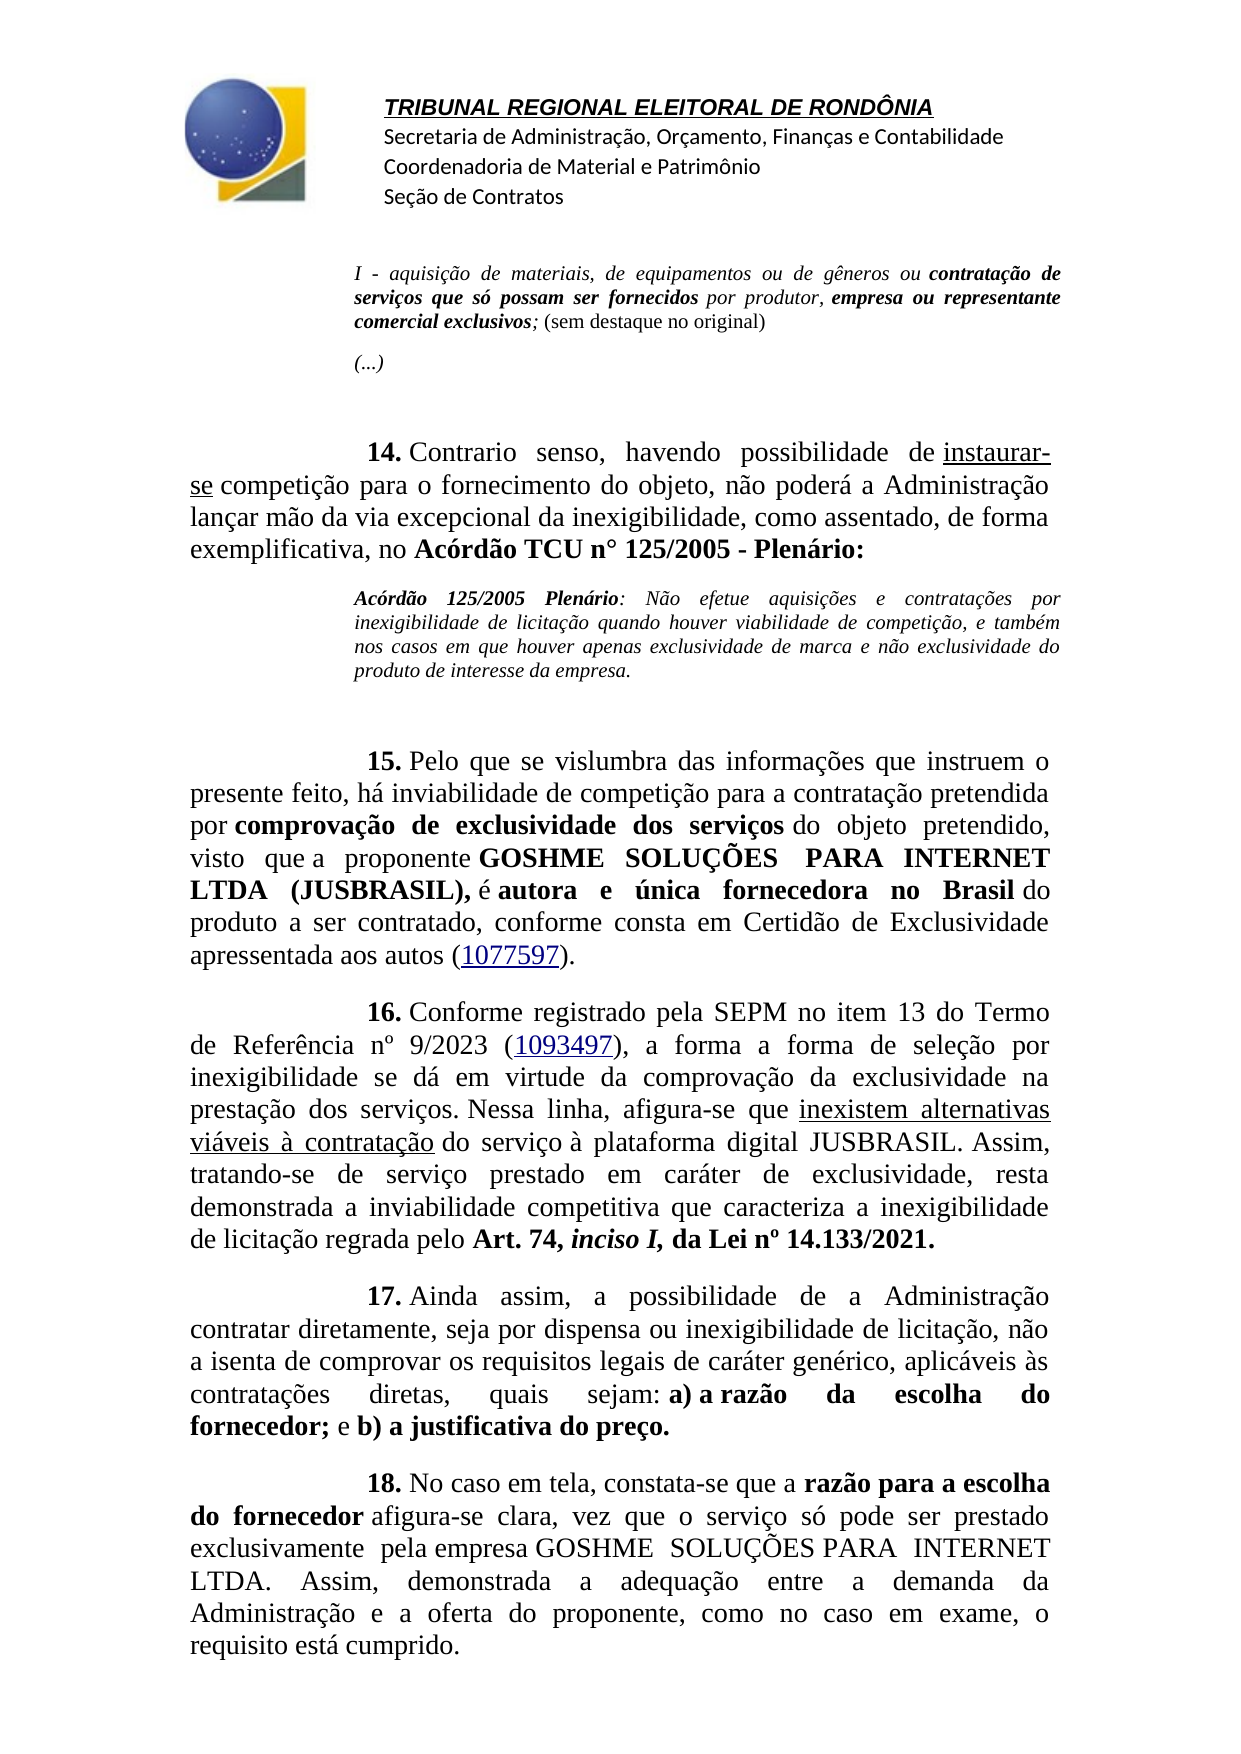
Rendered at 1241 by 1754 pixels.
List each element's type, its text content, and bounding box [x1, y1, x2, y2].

text 16. Conforme registrado pela SEPM no item 13 do Termo de Referência nº 9/2023 (1093497), a forma a forma de seleção por inexigibilidade se dá em virtude da comprovação da exclusividade na prestação dos serviços. Nessa linha, afigura-se que inexistem alternativas viáveis à contratação do serviço à plataforma digital JUSBRASIL. Assim, tratando-se de serviço prestado em caráter de exclusividade, resta demonstrada a inviabilidade competitiva que caracteriza a inexigibilidade de licitação regrada pelo Art. 74, inciso I, da Lei nº 14.133/2021​. [190, 995, 1051, 1254]
text 17. Ainda assim, a possibilidade de a Administração contratar diretamente, seja por dispensa ou inexigibilidade de licitação, não a isenta de comprovar os requisitos legais de caráter genérico, aplicáveis às contratações diretas, quais sejam: a) a razão da escolha do fornecedor; e b) a justificativa do preço. [190, 1279, 1051, 1441]
text Acórdão 125/2005 Plenário: Não efetue aquisições e contratações por inexigibilidade de licitação quando houver viabilidade de competição, e também nos casos em que houver apenas exclusividade de marca e não exclusividade do produto de interesse da empresa. [354, 586, 1063, 682]
text 14. Contrario senso, havendo possibilidade de instaurar-se competição para o fornecimento do objeto, não poderá a Administração lançar mão da via excepcional da inexigibilidade, como assentado, de forma exemplificativa, no Acórdão TCU n° 125/2005 - Plenário: [190, 435, 1051, 565]
text (...) [354, 350, 1063, 374]
text I - aquisição de materiais, de equipamentos ou de gêneros ou contratação de serviços que só possam ser fornecidos por produtor, empresa ou representante comercial exclusivos; (sem destaque no original) [354, 261, 1063, 333]
text 18. No caso em tela, constata-se que a razão para a escolha do fornecedor afigura-se clara, vez que o serviço só pode ser prestado exclusivamente pela empresa GOSHME SOLUÇÕES PARA INTERNET LTDA. Assim, demonstrada a adequação entre a demanda da Administração e a oferta do proponente, como no caso em exame, o requisito está cumprido. [190, 1466, 1051, 1661]
text 15. Pelo que se vislumbra das informações que instruem o presente feito, há inviabilidade de competição para a contratação pretendida por comprovação de exclusividade dos serviços do objeto pretendido, visto que a proponente GOSHME SOLUÇÕES PARA INTERNET LTDA​ (JUSBRASIL)​, é autora e única fornecedora no Brasil do produto a ser contratado, conforme consta em Certidão de Exclusividade apressentada aos autos (1077597). [190, 743, 1051, 970]
